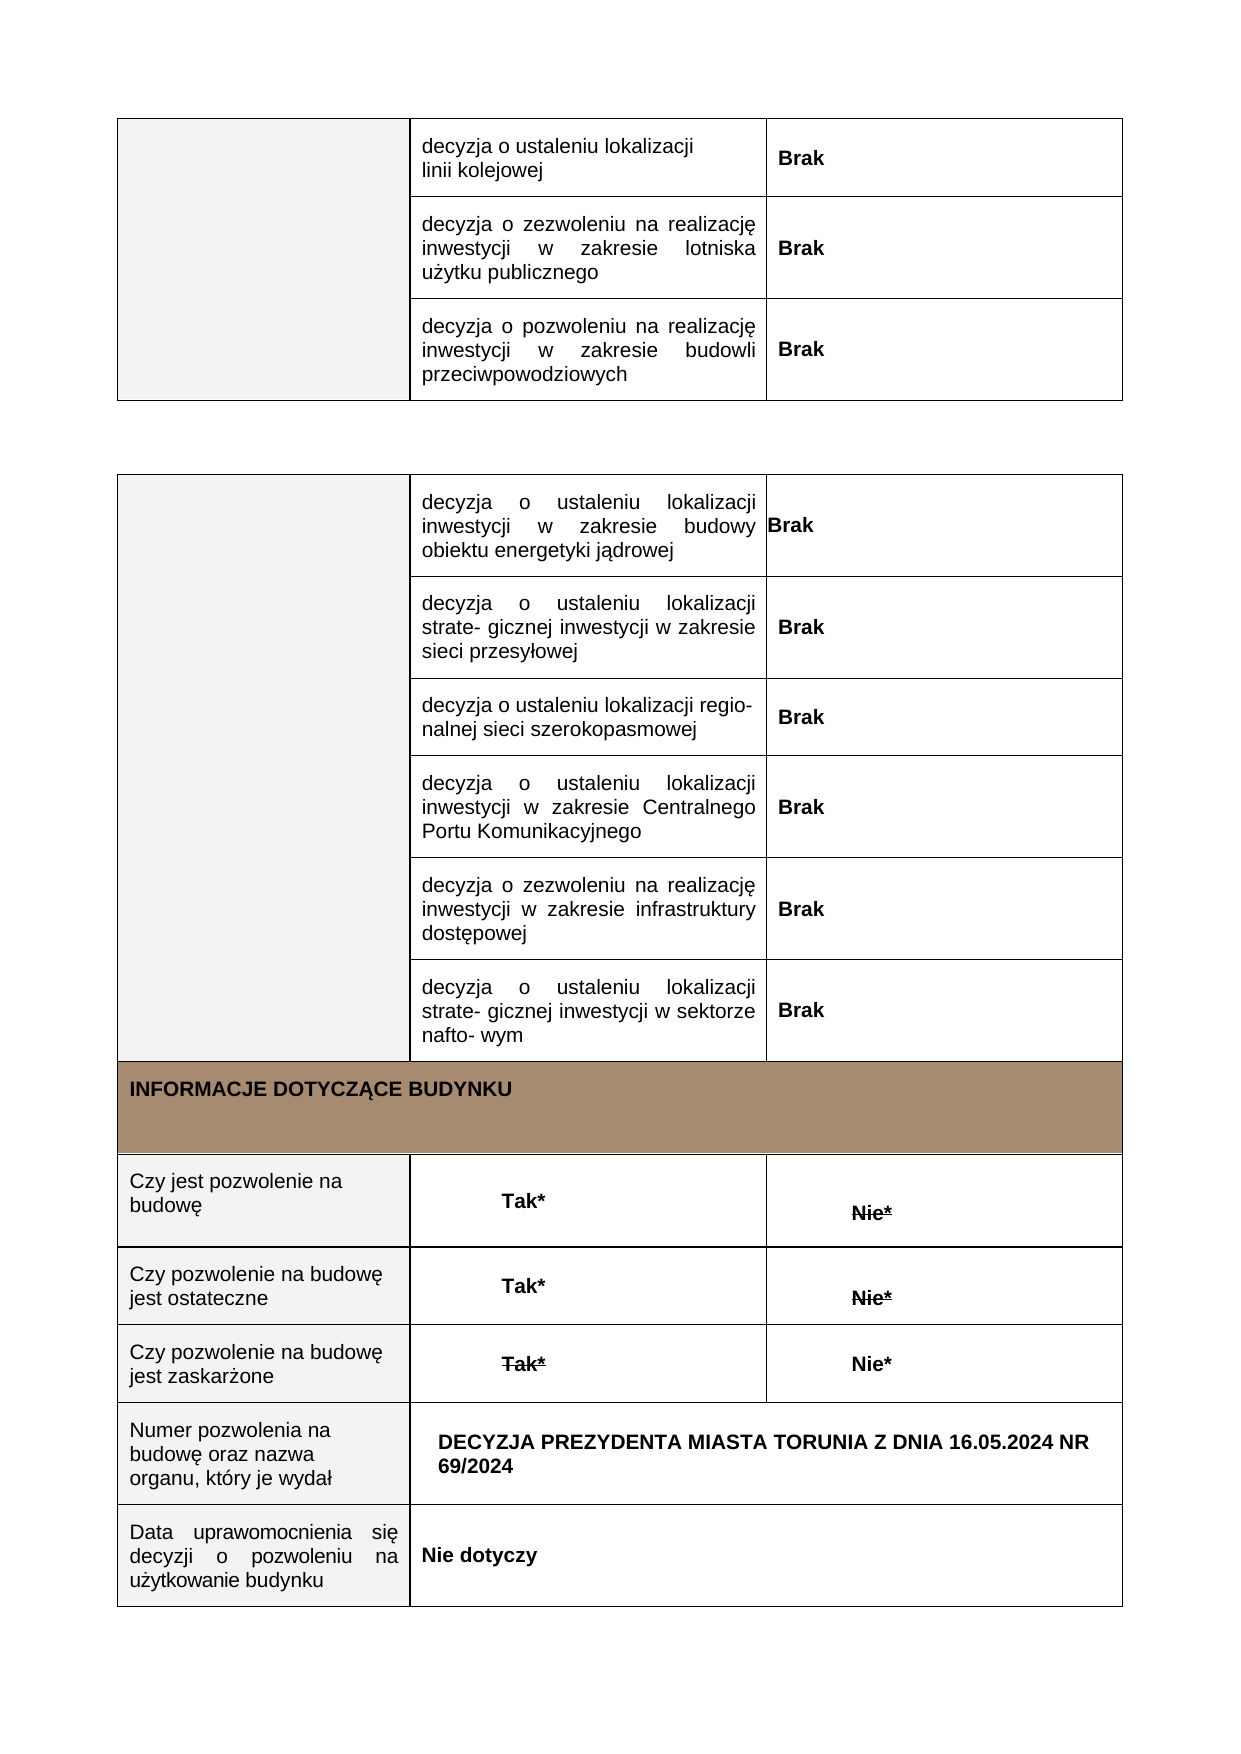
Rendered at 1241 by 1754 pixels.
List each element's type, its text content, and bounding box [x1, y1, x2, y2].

table_cell decyzja o pozwoleniu na realizację inwestycji w zakresie budowli przeciwpowodziowych [411, 299, 766, 399]
table_cell Nie* [767, 1325, 1122, 1402]
table_cell Nie dotyczy [411, 1505, 1122, 1606]
table_cell Data uprawomocnienia się decyzji o pozwoleniu na użytkowanie budynku [118, 1505, 409, 1606]
table_cell decyzja o ustaleniu lokalizacji regio- nalnej sieci szerokopasmowej [411, 679, 766, 755]
table_cell Nie* [767, 1248, 1122, 1324]
table_cell Brak [767, 756, 1122, 857]
table_cell Brak [767, 299, 1122, 399]
table_cell decyzja o ustaleniu lokalizacji linii kolejowej [411, 119, 766, 196]
table_cell [118, 119, 409, 399]
table_cell Brak [767, 197, 1122, 298]
table_cell Czy pozwolenie na budowę jest zaskarżone [118, 1325, 409, 1402]
table_cell decyzja o ustaleniu lokalizacji inwestycji w zakresie Centralnego Portu Komunikacyjnego [411, 756, 766, 857]
table_cell decyzja o zezwoleniu na realizację inwestycji w zakresie lotniska użytku publicznego [411, 197, 766, 298]
table_cell decyzja o ustaleniu lokalizacji strate- gicznej inwestycji w sektorze nafto- wym [411, 960, 766, 1061]
table_cell Brak [767, 858, 1122, 959]
table_cell Tak* [411, 1325, 766, 1402]
table_cell INFORMACJE DOTYCZĄCE BUDYNKU [118, 1062, 1122, 1153]
table_cell DECYZJA PREZYDENTA MIASTA TORUNIA Z DNIA 16.05.2024 NR 69/2024 [411, 1403, 1122, 1504]
table_cell Numer pozwolenia na budowę oraz nazwa organu, który je wydał [118, 1403, 409, 1504]
table_cell Brak [767, 960, 1122, 1061]
table_cell Brak [767, 679, 1122, 755]
table_cell Czy pozwolenie na budowę jest ostateczne [118, 1248, 409, 1324]
table_header Brak [767, 475, 1122, 576]
table_cell decyzja o zezwoleniu na realizację inwestycji w zakresie infrastruktury dostępowej [411, 858, 766, 959]
table_cell Tak* [411, 1248, 766, 1324]
table_header decyzja o ustaleniu lokalizacji inwestycji w zakresie budowy obiektu energetyki jądrowej [411, 475, 766, 576]
table_header [118, 475, 409, 1061]
table_cell Tak* [411, 1155, 766, 1246]
table_cell Brak [767, 119, 1122, 196]
table_cell Nie* [767, 1155, 1122, 1246]
table_cell Brak [767, 577, 1122, 677]
table_cell decyzja o ustaleniu lokalizacji strate- gicznej inwestycji w zakresie sieci przesyłowej [411, 577, 766, 677]
table_cell Czy jest pozwolenie na budowę [118, 1155, 409, 1246]
